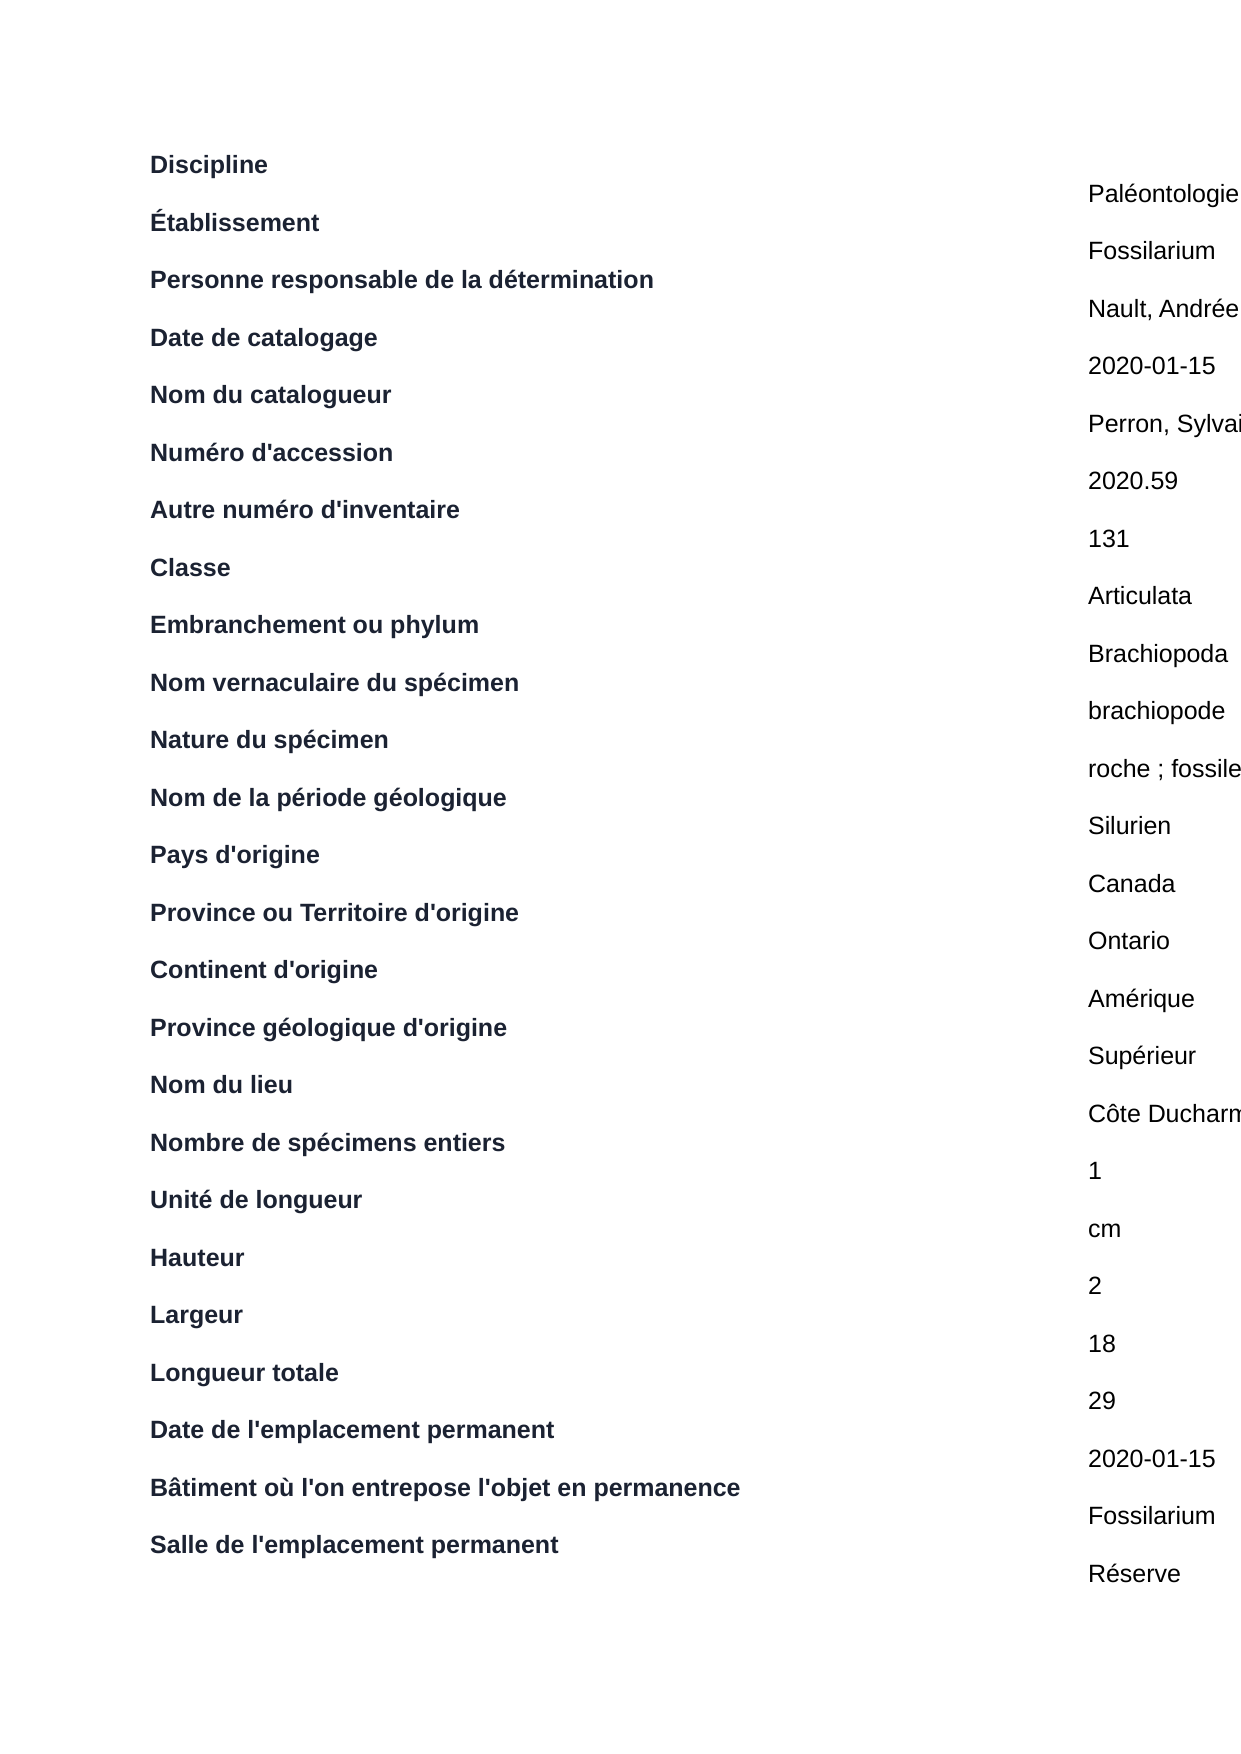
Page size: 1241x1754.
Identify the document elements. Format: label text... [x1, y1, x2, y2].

text Date de l'emplacement permanent [150, 1415, 1090, 1444]
text 1 [1088, 1156, 1240, 1185]
text Autre numéro d'inventaire [150, 495, 1090, 524]
text Numéro d'accession [150, 437, 1090, 466]
text Silurien [1088, 811, 1240, 840]
text Supérieur [1088, 1041, 1240, 1070]
text Nault, Andrée [1088, 294, 1240, 322]
text 2020-01-15 [1088, 1444, 1240, 1472]
text Largeur [150, 1300, 1090, 1329]
text Salle de l'emplacement permanent [150, 1530, 1090, 1559]
text Articulata [1088, 581, 1240, 610]
text Pays d'origine [150, 840, 1090, 869]
text Province ou Territoire d'origine [150, 897, 1090, 926]
text Fossilarium [1088, 1501, 1240, 1530]
text Date de catalogage [150, 322, 1090, 351]
text Amérique [1088, 984, 1240, 1012]
text 2 [1088, 1271, 1240, 1300]
text Établissement [150, 207, 1090, 236]
text Côte Ducharme [1088, 1099, 1240, 1127]
text roche ; fossile [1088, 754, 1240, 782]
text 2020-01-15 [1088, 351, 1240, 380]
text Ontario [1088, 926, 1240, 955]
text Longueur totale [150, 1357, 1090, 1386]
text Fossilarium [1088, 236, 1240, 265]
text brachiopode [1088, 696, 1240, 725]
text Bâtiment où l'on entrepose l'objet en permanence [150, 1472, 1090, 1501]
text Unité de longueur [150, 1185, 1090, 1214]
text Personne responsable de la détermination [150, 265, 1090, 294]
text 2020.59 [1088, 466, 1240, 495]
text 18 [1088, 1329, 1240, 1357]
text Nature du spécimen [150, 725, 1090, 754]
text Hauteur [150, 1242, 1090, 1271]
text Nom de la période géologique [150, 782, 1090, 811]
text cm [1088, 1214, 1240, 1242]
text Nom du lieu [150, 1070, 1090, 1099]
text 29 [1088, 1386, 1240, 1415]
text Nom vernaculaire du spécimen [150, 667, 1090, 696]
text Canada [1088, 869, 1240, 897]
text Nom du catalogueur [150, 380, 1090, 409]
text Brachiopoda [1088, 639, 1240, 667]
text 131 [1088, 524, 1240, 552]
text Continent d'origine [150, 955, 1090, 984]
text Embranchement ou phylum [150, 610, 1090, 639]
text Discipline [150, 150, 1090, 179]
text Paléontologie [1088, 179, 1240, 207]
text Province géologique d'origine [150, 1012, 1090, 1041]
text Réserve [1088, 1559, 1240, 1587]
text Perron, Sylvain [1088, 409, 1240, 437]
text Classe [150, 552, 1090, 581]
text Nombre de spécimens entiers [150, 1127, 1090, 1156]
